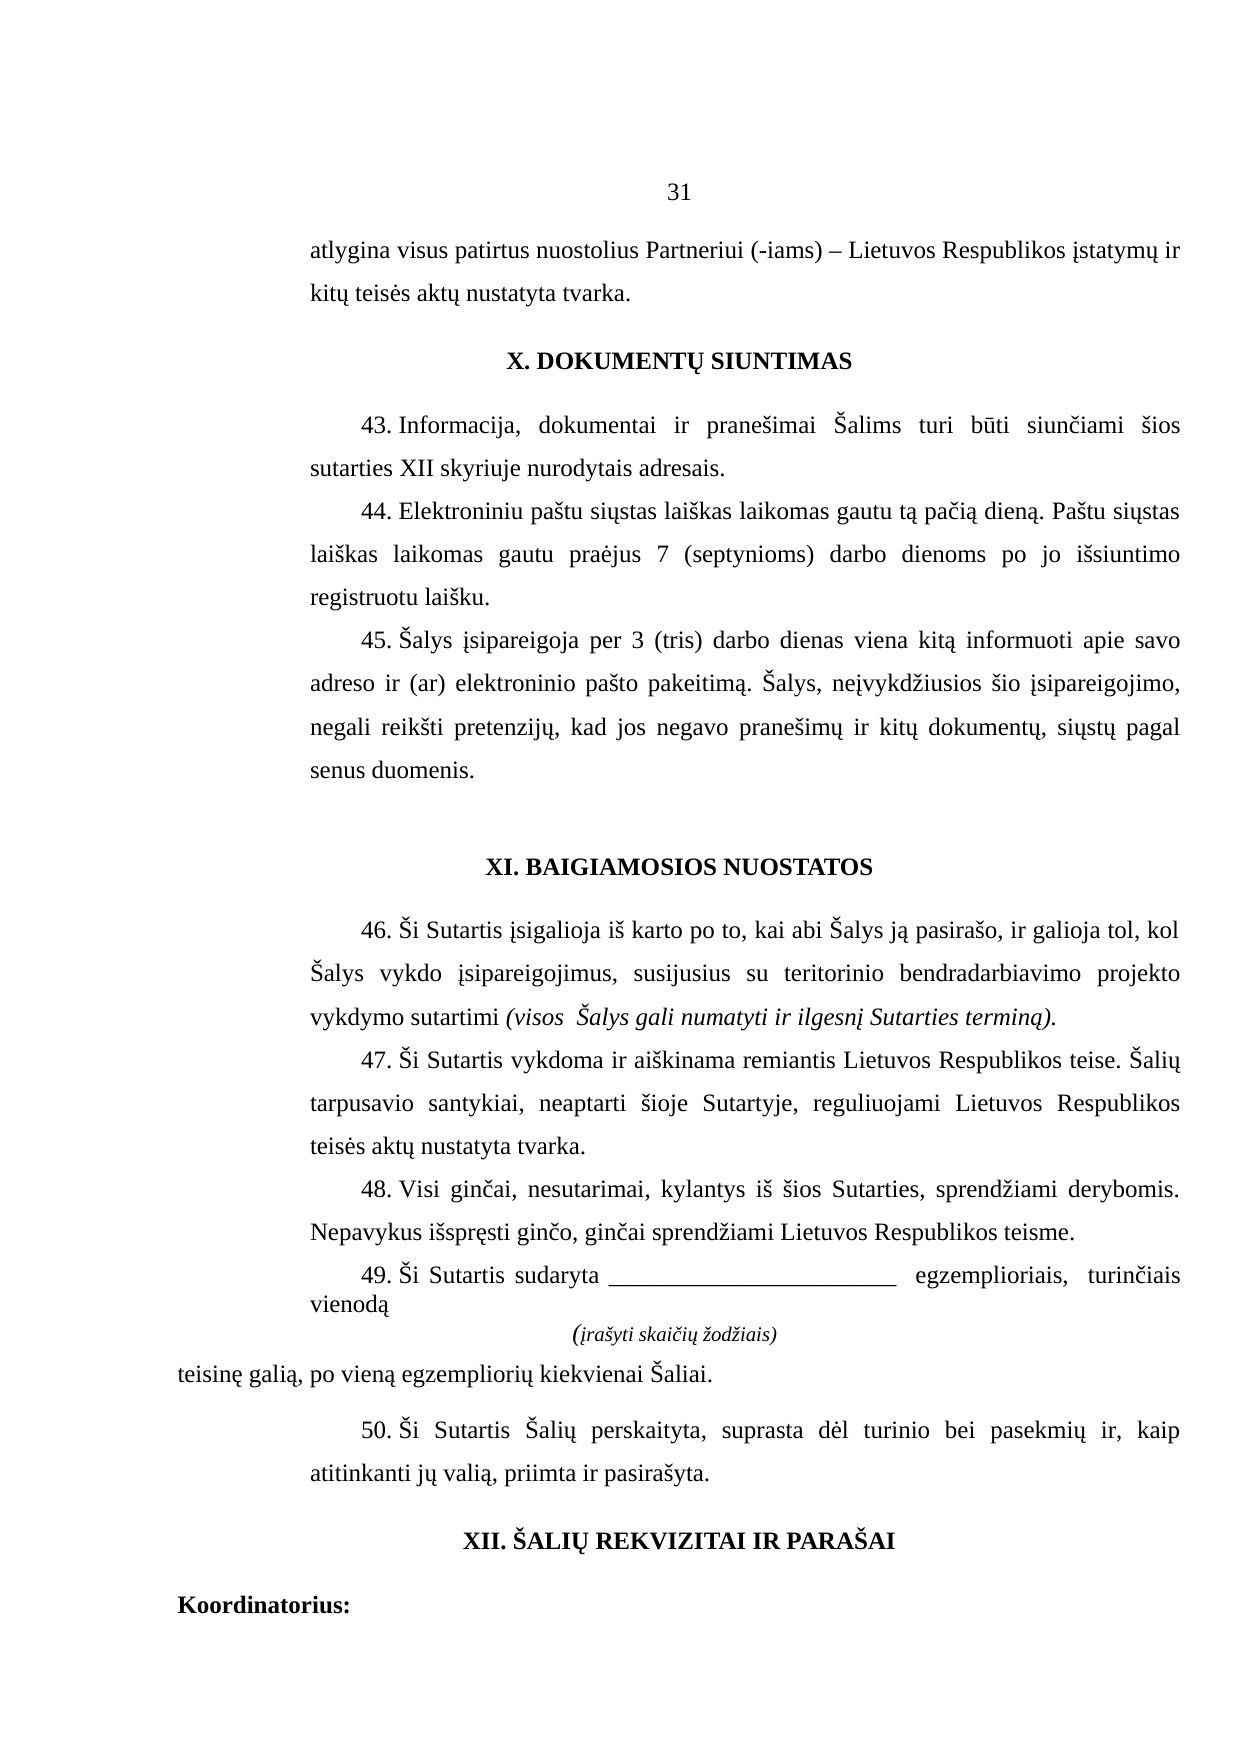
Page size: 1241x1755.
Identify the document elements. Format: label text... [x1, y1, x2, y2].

list Ši Sutartis įsigalioja iš karto po to, kai abi Šalys ją pasirašo, ir galioja tol, kol Šalys vykdo įsipareigojimus, susijusius su teritorinio bendradarbiavimo projekto vykdymo sutartimi (visos Šalys gali numatyti ir ilgesnį Sutarties terminą). [272, 915, 1181, 1030]
text Koordinatorius: [177, 1590, 1181, 1618]
list Ši Sutartis Šalių perskaityta, suprasta dėl turinio bei pasekmių ir, kaip atitinkanti jų valią, priimta ir pasirašyta. [272, 1415, 1181, 1487]
subtitle XI. BAIGIAMOSIOS NUOSTATOS [177, 852, 1181, 880]
list Visi ginčai, nesutarimai, kylantys iš šios Sutarties, sprendžiami derybomis. Nepavykus išspręsti ginčo, ginčai sprendžiami Lietuvos Respublikos teisme. [272, 1174, 1181, 1246]
text (įrašyti skaičių žodžiais) [266, 1318, 1181, 1347]
list Ši Sutartis sudaryta _______________________ egzemplioriais, turinčiais vienodą [272, 1260, 1181, 1318]
list Šalys įsipareigoja per 3 (tris) darbo dienas viena kitą informuoti apie savo adreso ir (ar) elektroninio pašto pakeitimą. Šalys, neįvykdžiusios šio įsipareigojimo, negali reikšti pretenzijų, kad jos negavo pranešimų ir kitų dokumentų, siųstų pagal senus duomenis. [272, 625, 1181, 783]
subtitle XII. ŠALIŲ REKVIZITAI IR PARAŠAI [177, 1526, 1181, 1555]
list atlygina visus patirtus nuostolius Partneriui (-iams) – Lietuvos Respublikos įstatymų ir kitų teisės aktų nustatyta tvarka. [272, 235, 1181, 307]
list Ši Sutartis vykdoma ir aiškinama remiantis Lietuvos Respublikos teise. Šalių tarpusavio santykiai, neaptarti šioje Sutartyje, reguliuojami Lietuvos Respublikos teisės aktų nustatyta tvarka. [272, 1045, 1181, 1160]
subtitle X. DOKUMENTŲ SIUNTIMAS [177, 346, 1181, 375]
text teisinę galią, po vieną egzempliorių kiekvienai Šaliai. [177, 1359, 1181, 1388]
list Informacija, dokumentai ir pranešimai Šalims turi būti siunčiami šios sutarties XII skyriuje nurodytais adresais. [272, 410, 1181, 482]
list Elektroniniu paštu siųstas laiškas laikomas gautu tą pačią dieną. Paštu siųstas laiškas laikomas gautu praėjus 7 (septynioms) darbo dienoms po jo išsiuntimo registruotu laišku. [272, 496, 1181, 611]
